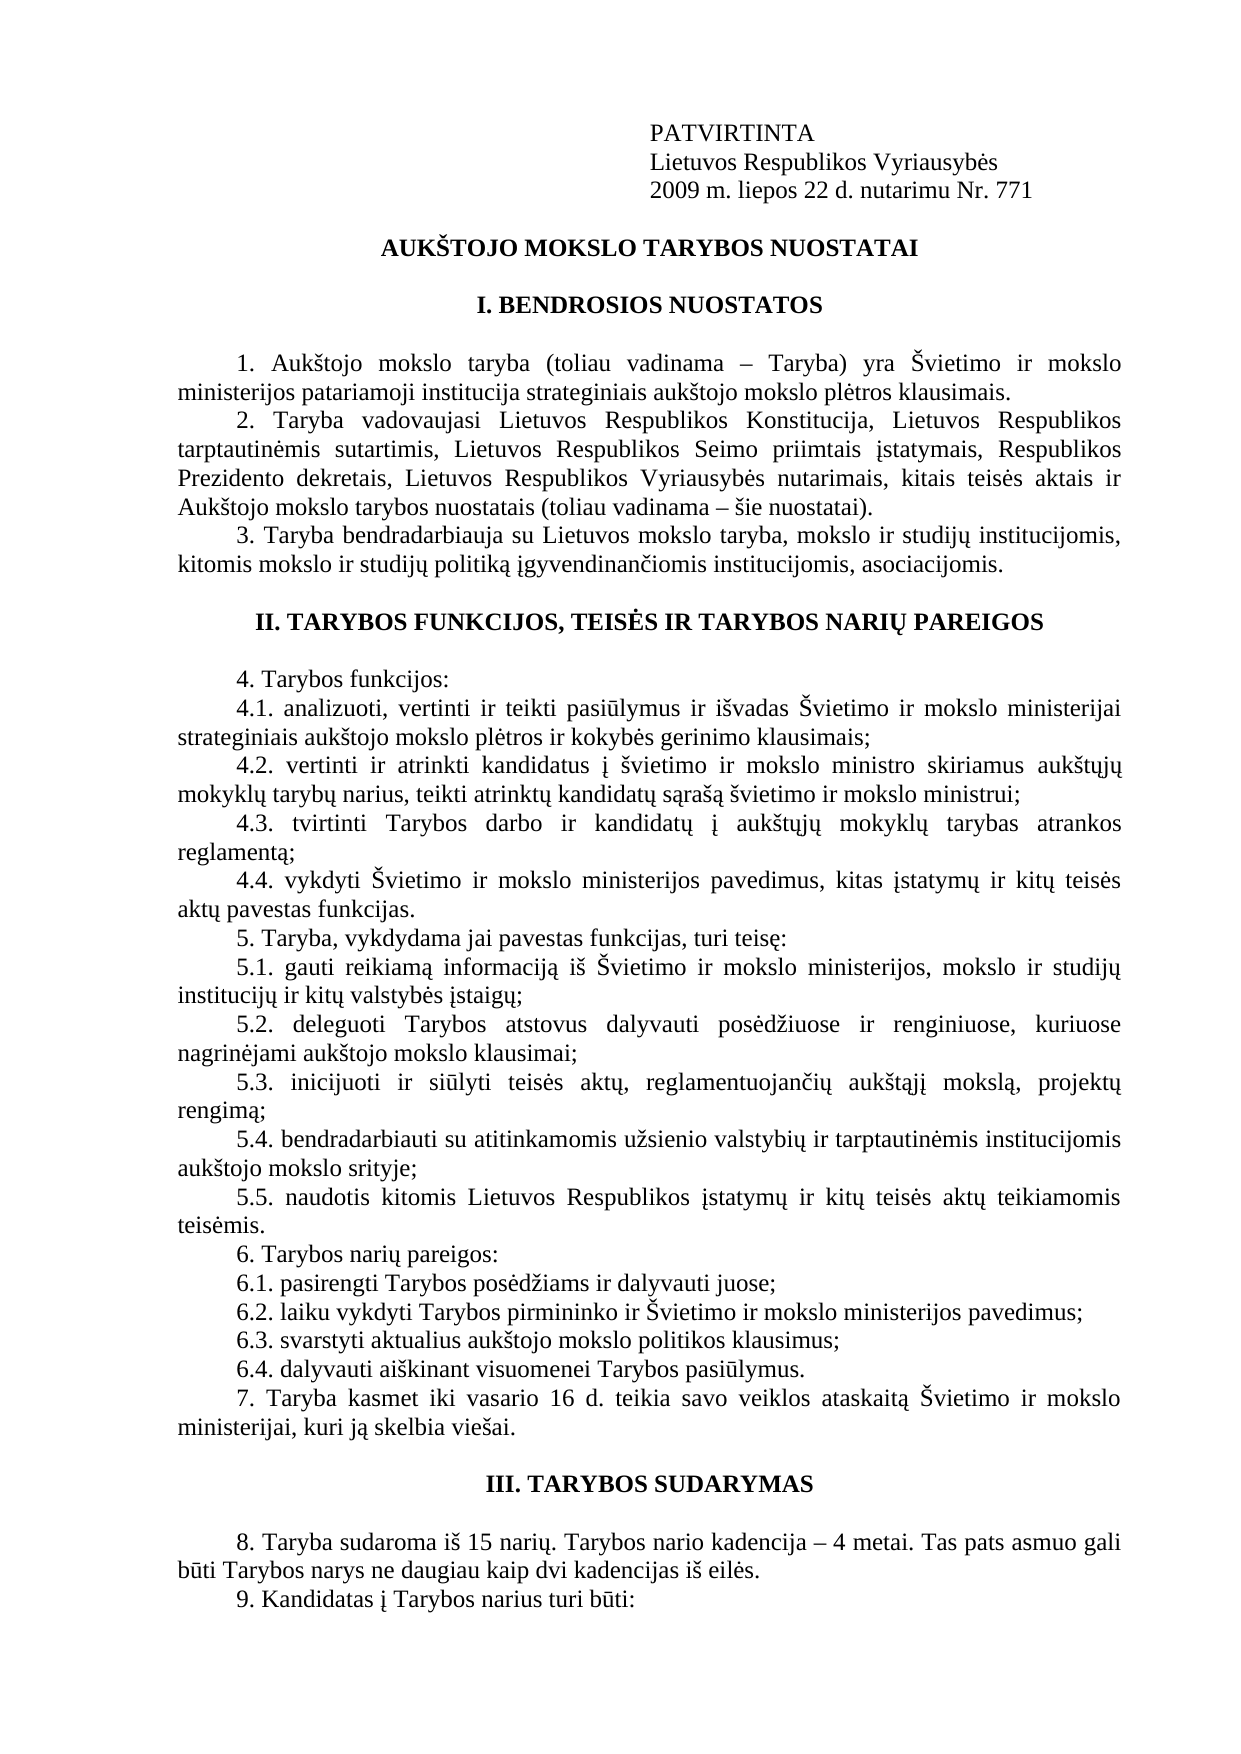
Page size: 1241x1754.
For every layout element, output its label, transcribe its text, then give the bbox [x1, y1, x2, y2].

text 2. Taryba vadovaujasi Lietuvos Respublikos Konstitucija, Lietuvos Respublikos tarptautinėmis sutartimis, Lietuvos Respublikos Seimo priimtais įstatymais, Respublikos Prezidento dekretais, Lietuvos Respublikos Vyriausybės nutarimais, kitais teisės aktais ir Aukštojo mokslo tarybos nuostatais (toliau vadinama – šie nuostatai). [177, 406, 1122, 521]
text 4.2. vertinti ir atrinkti kandidatus į švietimo ir mokslo ministro skiriamus aukštųjų mokyklų tarybų narius, teikti atrinktų kandidatų sąrašą švietimo ir mokslo ministrui; [177, 751, 1122, 808]
text 1. Aukštojo mokslo taryba (toliau vadinama – Taryba) yra Švietimo ir mokslo ministerijos patariamoji institucija strateginiais aukštojo mokslo plėtros klausimais. [177, 348, 1122, 406]
text II. TARYBOS FUNKCIJOS, TEISĖS IR TARYBOS NARIŲ PAREIGOS [177, 607, 1122, 636]
text 6.2. laiku vykdyti Tarybos pirmininko ir Švietimo ir mokslo ministerijos pavedimus; [177, 1297, 1122, 1326]
text 4.3. tvirtinti Tarybos darbo ir kandidatų į aukštųjų mokyklų tarybas atrankos reglamentą; [177, 808, 1122, 866]
text 4.4. vykdyti Švietimo ir mokslo ministerijos pavedimus, kitas įstatymų ir kitų teisės aktų pavestas funkcijas. [177, 866, 1122, 923]
text 5.5. naudotis kitomis Lietuvos Respublikos įstatymų ir kitų teisės aktų teikiamomis teisėmis. [177, 1182, 1122, 1239]
text 3. Taryba bendradarbiauja su Lietuvos mokslo taryba, mokslo ir studijų institucijomis, kitomis mokslo ir studijų politiką įgyvendinančiomis institucijomis, asociacijomis. [177, 521, 1122, 578]
text AUKŠTOJO MOKSLO TARYBOS NUOSTATAI [177, 233, 1122, 262]
text 4. Tarybos funkcijos: [177, 664, 1122, 693]
text 8. Taryba sudaroma iš 15 narių. Tarybos nario kadencija – 4 metai. Tas pats asmuo gali būti Tarybos narys ne daugiau kaip dvi kadencijas iš eilės. [177, 1527, 1122, 1584]
text 7. Taryba kasmet iki vasario 16 d. teikia savo veiklos ataskaitą Švietimo ir mokslo ministerijai, kuri ją skelbia viešai. [177, 1383, 1122, 1441]
text 6. Tarybos narių pareigos: [177, 1239, 1122, 1268]
text 5.2. deleguoti Tarybos atstovus dalyvauti posėdžiuose ir renginiuose, kuriuose nagrinėjami aukštojo mokslo klausimai; [177, 1009, 1122, 1067]
text 5.3. inicijuoti ir siūlyti teisės aktų, reglamentuojančių aukštąjį mokslą, projektų rengimą; [177, 1067, 1122, 1124]
text III. TARYBOS SUDARYMAS [177, 1469, 1122, 1498]
text 5.4. bendradarbiauti su atitinkamomis užsienio valstybių ir tarptautinėmis institucijomis aukštojo mokslo srityje; [177, 1124, 1122, 1182]
text 6.3. svarstyti aktualius aukštojo mokslo politikos klausimus; [177, 1326, 1122, 1354]
text Patvirtinta [649, 118, 1122, 147]
text 5.1. gauti reikiamą informaciją iš Švietimo ir mokslo ministerijos, mokslo ir studijų institucijų ir kitų valstybės įstaigų; [177, 952, 1122, 1009]
text I. BENDROSIOS NUOSTATOS [177, 291, 1122, 319]
text 4.1. analizuoti, vertinti ir teikti pasiūlymus ir išvadas Švietimo ir mokslo ministerijai strateginiais aukštojo mokslo plėtros ir kokybės gerinimo klausimais; [177, 693, 1122, 751]
text 6.4. dalyvauti aiškinant visuomenei Tarybos pasiūlymus. [177, 1354, 1122, 1383]
text 6.1. pasirengti Tarybos posėdžiams ir dalyvauti juose; [177, 1268, 1122, 1297]
text 9. Kandidatas į Tarybos narius turi būti: [177, 1584, 1122, 1613]
text 5. Taryba, vykdydama jai pavestas funkcijas, turi teisę: [177, 923, 1122, 952]
text Lietuvos Respublikos Vyriausybės [649, 147, 1122, 176]
text 2009 m. liepos 22 d. nutarimu Nr. 771 [649, 176, 1122, 204]
